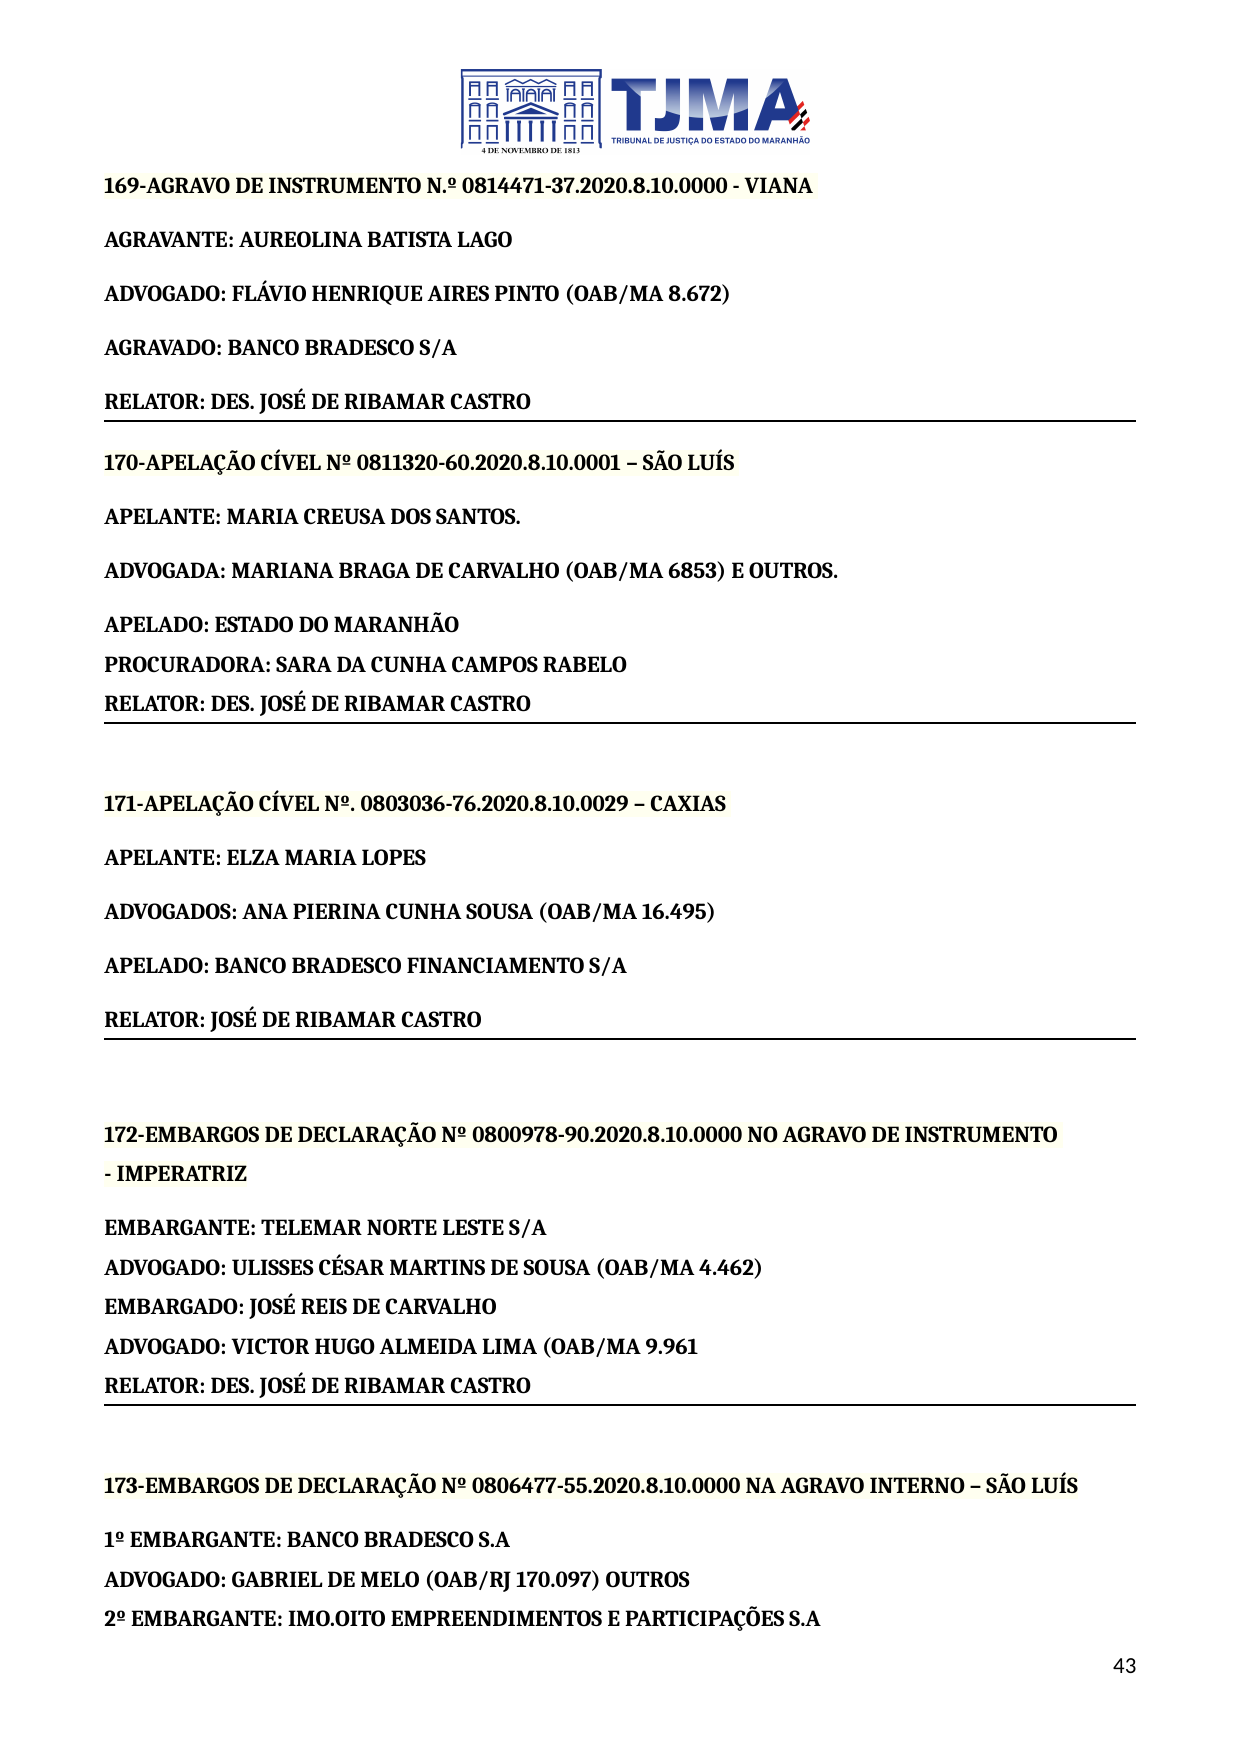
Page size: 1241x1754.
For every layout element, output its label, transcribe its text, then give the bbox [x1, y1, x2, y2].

text 1º EMBARGANTE: BANCO BRADESCO S.A [104, 1527, 1136, 1553]
text RELATOR: DES. JOSÉ DE RIBAMAR CASTRO [104, 389, 1136, 420]
text AGRAVADO: BANCO BRADESCO S/A [104, 335, 1136, 361]
text 171-APELAÇÃO CÍVEL Nº. 0803036-76.2020.8.10.0029 – CAXIAS [104, 791, 1136, 817]
text EMBARGANTE: TELEMAR NORTE LESTE S/A [104, 1215, 1136, 1242]
text ADVOGADO: VICTOR HUGO ALMEIDA LIMA (OAB/MA 9.961 [104, 1334, 1136, 1360]
text 172-EMBARGOS DE DECLARAÇÃO Nº 0800978-90.2020.8.10.0000 NO AGRAVO DE INSTRUMENTO - IMPERATRIZ [104, 1122, 1136, 1187]
text 2º EMBARGANTE: IMO.OITO EMPREENDIMENTOS E PARTICIPAÇÕES S.A [104, 1606, 1136, 1632]
text APELADO: BANCO BRADESCO FINANCIAMENTO S/A [104, 953, 1136, 979]
text ADVOGADO: FLÁVIO HENRIQUE AIRES PINTO (OAB/MA 8.672) [104, 281, 1136, 307]
text RELATOR: DES. JOSÉ DE RIBAMAR CASTRO [104, 691, 1136, 722]
text RELATOR: JOSÉ DE RIBAMAR CASTRO [104, 1007, 1136, 1038]
text PROCURADORA: SARA DA CUNHA CAMPOS RABELO [104, 651, 1136, 678]
text 173-EMBARGOS DE DECLARAÇÃO Nº 0806477-55.2020.8.10.0000 NA AGRAVO INTERNO – SÃO LUÍS [104, 1473, 1136, 1499]
text RELATOR: DES. JOSÉ DE RIBAMAR CASTRO [104, 1373, 1136, 1404]
text ADVOGADO: ULISSES CÉSAR MARTINS DE SOUSA (OAB/MA 4.462) [104, 1255, 1136, 1281]
text EMBARGADO: JOSÉ REIS DE CARVALHO [104, 1294, 1136, 1321]
text AGRAVANTE: AUREOLINA BATISTA LAGO [104, 227, 1136, 253]
text ADVOGADOS: ANA PIERINA CUNHA SOUSA (OAB/MA 16.495) [104, 899, 1136, 925]
text APELADO: ESTADO DO MARANHÃO [104, 612, 1136, 638]
text APELANTE: ELZA MARIA LOPES [104, 845, 1136, 871]
text ADVOGADA: MARIANA BRAGA DE CARVALHO (OAB/MA 6853) E OUTROS. [104, 558, 1136, 584]
text 169-AGRAVO DE INSTRUMENTO N.º 0814471-37.2020.8.10.0000 - VIANA [104, 173, 1136, 199]
text 170-APELAÇÃO CÍVEL Nº 0811320-60.2020.8.10.0001 – SÃO LUÍS [104, 450, 1136, 476]
text ADVOGADO: GABRIEL DE MELO (OAB/RJ 170.097) OUTROS [104, 1567, 1136, 1593]
text APELANTE: MARIA CREUSA DOS SANTOS. [104, 504, 1136, 530]
picture [460, 69, 810, 155]
